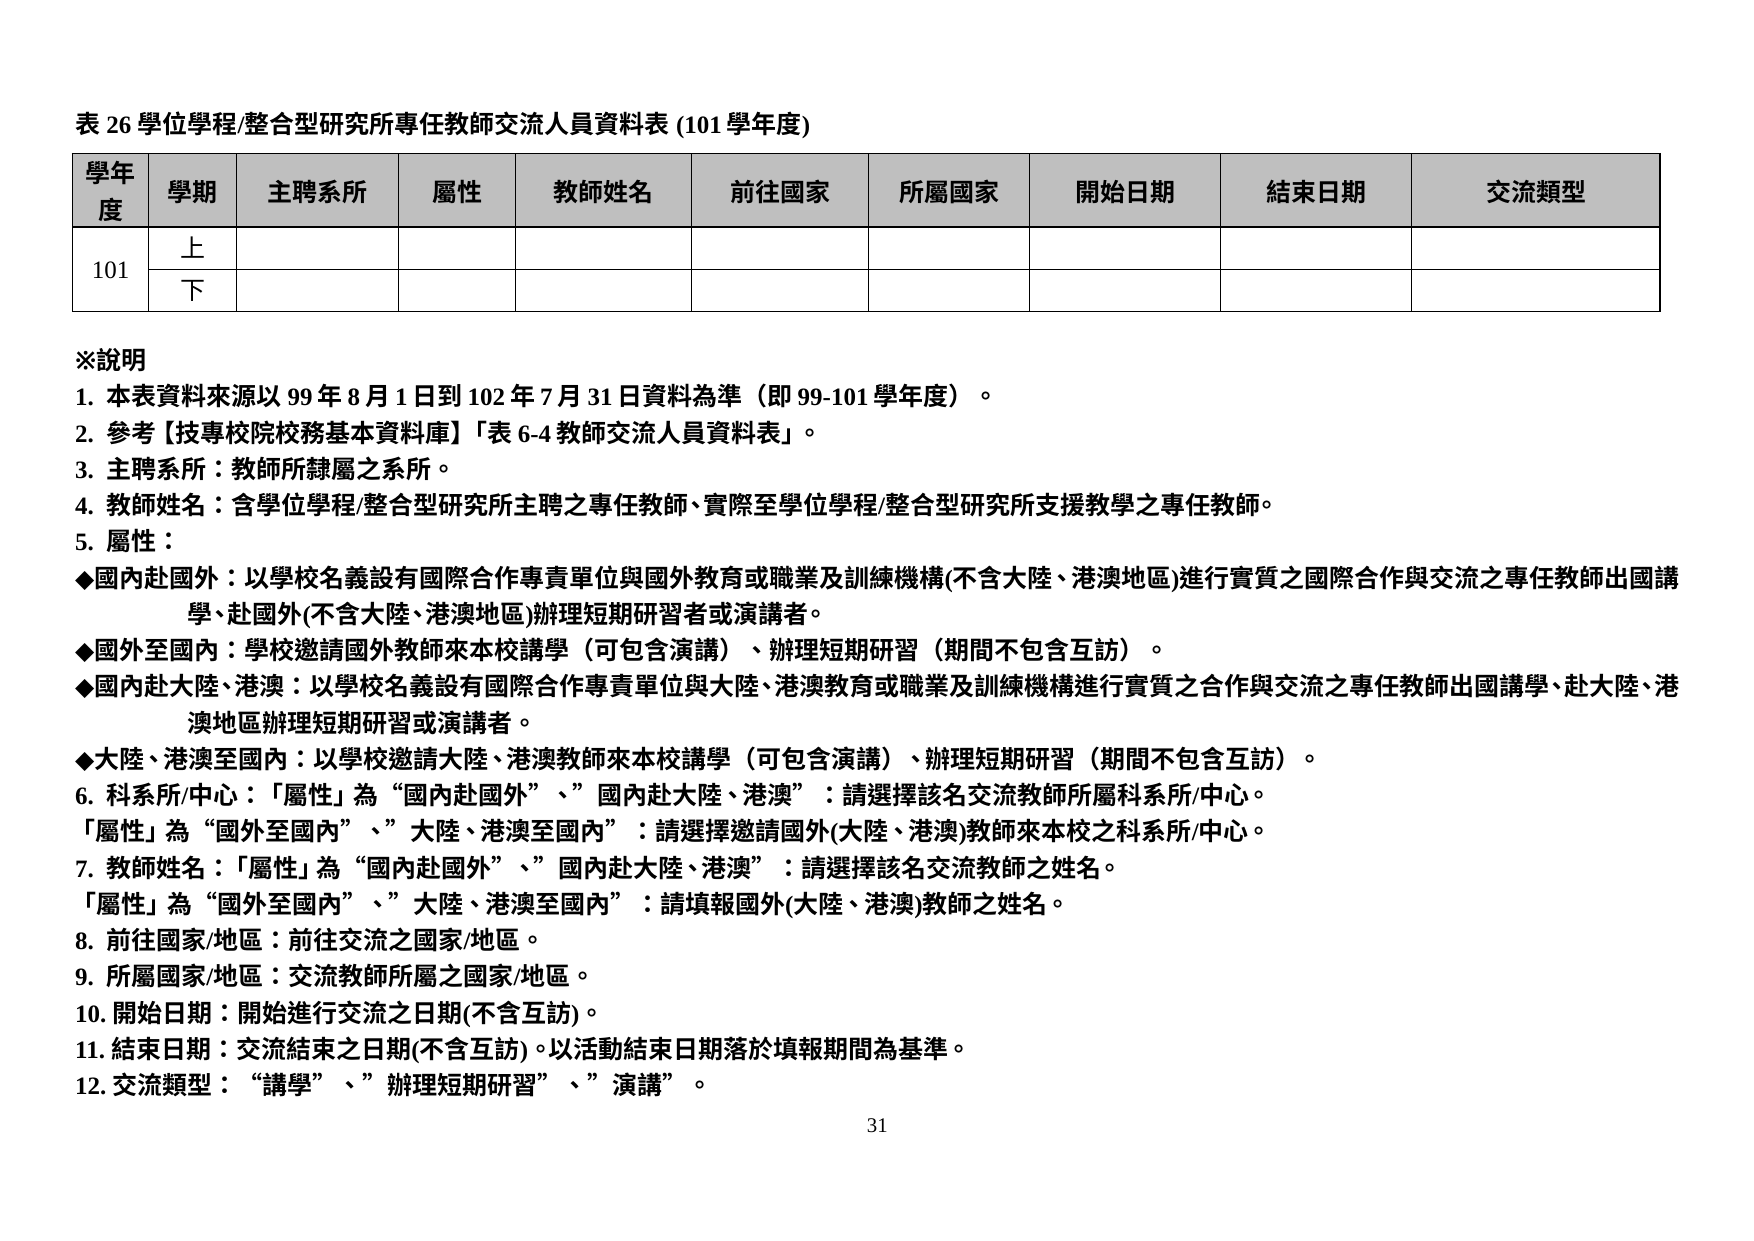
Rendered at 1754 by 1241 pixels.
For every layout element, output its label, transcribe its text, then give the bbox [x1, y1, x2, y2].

table_cell [516, 228, 691, 269]
table_cell [869, 228, 1029, 269]
table_cell [692, 270, 868, 311]
text 「屬性」為“國外至國內”、”大陸、港澳至國內”：請選擇邀請國外(大陸、港澳)教師來本校之科系所/中心。 [75, 812, 1679, 848]
text ◆國外至國內：學校邀請國外教師來本校講學（可包含演講）、辦理短期研習（期間不包含互訪）。 [75, 631, 1679, 667]
text ◆大陸、港澳至國內：以學校邀請大陸、港澳教師來本校講學（可包含演講）、辦理短期研習（期間不包含互訪）。 [75, 739, 1679, 776]
table_cell [399, 228, 515, 269]
text 9. 所屬國家/地區：交流教師所屬之國家/地區。 [75, 957, 1679, 993]
table_cell [516, 270, 691, 311]
table_header 教師姓名 [516, 154, 691, 226]
text 5. 屬性： [75, 522, 1679, 558]
table_cell [1412, 228, 1659, 269]
text ◆國內赴國外：以學校名義設有國際合作專責單位與國外教育或職業及訓練機構(不含大陸、港澳地區)進行實質之國際合作與交流之專任教師出國講學、赴國外(不含大陸、港澳地區)辦理短期研習者或演講者。 [75, 558, 1679, 631]
table_cell 101 [73, 228, 148, 311]
table_header 開始日期 [1030, 154, 1220, 226]
text 2. 參考【技專校院校務基本資料庫】「表6-4教師交流人員資料表」。 [75, 413, 1679, 449]
table_header 主聘系所 [237, 154, 398, 226]
table_cell [1030, 270, 1220, 311]
text 7. 教師姓名：「屬性」為“國內赴國外”、”國內赴大陸、港澳”：請選擇該名交流教師之姓名。 [75, 848, 1679, 884]
table_cell [869, 270, 1029, 311]
text 12. 交流類型：“講學”、”辦理短期研習”、”演講”。 [75, 1066, 1679, 1102]
table_header 學年度 [73, 154, 148, 226]
text 4. 教師姓名：含學位學程/整合型研究所主聘之專任教師、實際至學位學程/整合型研究所支援教學之專任教師。 [75, 486, 1679, 522]
text 6. 科系所/中心：「屬性」為“國內赴國外”、”國內赴大陸、港澳”：請選擇該名交流教師所屬科系所/中心。 [75, 776, 1679, 812]
table_header 所屬國家 [869, 154, 1029, 226]
table_cell [237, 228, 398, 269]
table_cell 下 [149, 270, 236, 311]
table_cell [1412, 270, 1659, 311]
table_cell [1221, 270, 1411, 311]
table_cell 上 [149, 228, 236, 269]
table_header 交流類型 [1412, 154, 1659, 226]
text 「屬性」為“國外至國內”、”大陸、港澳至國內”：請填報國外(大陸、港澳)教師之姓名。 [75, 884, 1679, 921]
table_cell [1030, 228, 1220, 269]
text 3. 主聘系所：教師所隸屬之系所。 [75, 449, 1679, 486]
table_cell [1221, 228, 1411, 269]
table_cell [399, 270, 515, 311]
text 10. 開始日期：開始進行交流之日期(不含互訪)。 [75, 993, 1679, 1029]
table_header 結束日期 [1221, 154, 1411, 226]
table_cell [237, 270, 398, 311]
table_header 屬性 [399, 154, 515, 226]
subtitle 表 26 學位學程/整合型研究所專任教師交流人員資料表 (101學年度) [75, 104, 1676, 140]
text ※說明 [75, 341, 1679, 377]
table_header 前往國家 [692, 154, 868, 226]
text ◆國內赴大陸、港澳：以學校名義設有國際合作專責單位與大陸、港澳教育或職業及訓練機構進行實質之合作與交流之專任教師出國講學、赴大陸、港澳地區辦理短期研習或演講者。 [75, 667, 1679, 739]
table_header 學期 [149, 154, 236, 226]
text 1. 本表資料來源以 99年8月1日到102年7月31日資料為準（即99-101學年度）。 [75, 377, 1679, 413]
table_cell [692, 228, 868, 269]
text 11. 結束日期：交流結束之日期(不含互訪)。以活動結束日期落於填報期間為基準。 [75, 1029, 1679, 1066]
text 8. 前往國家/地區：前往交流之國家/地區。 [75, 921, 1679, 957]
